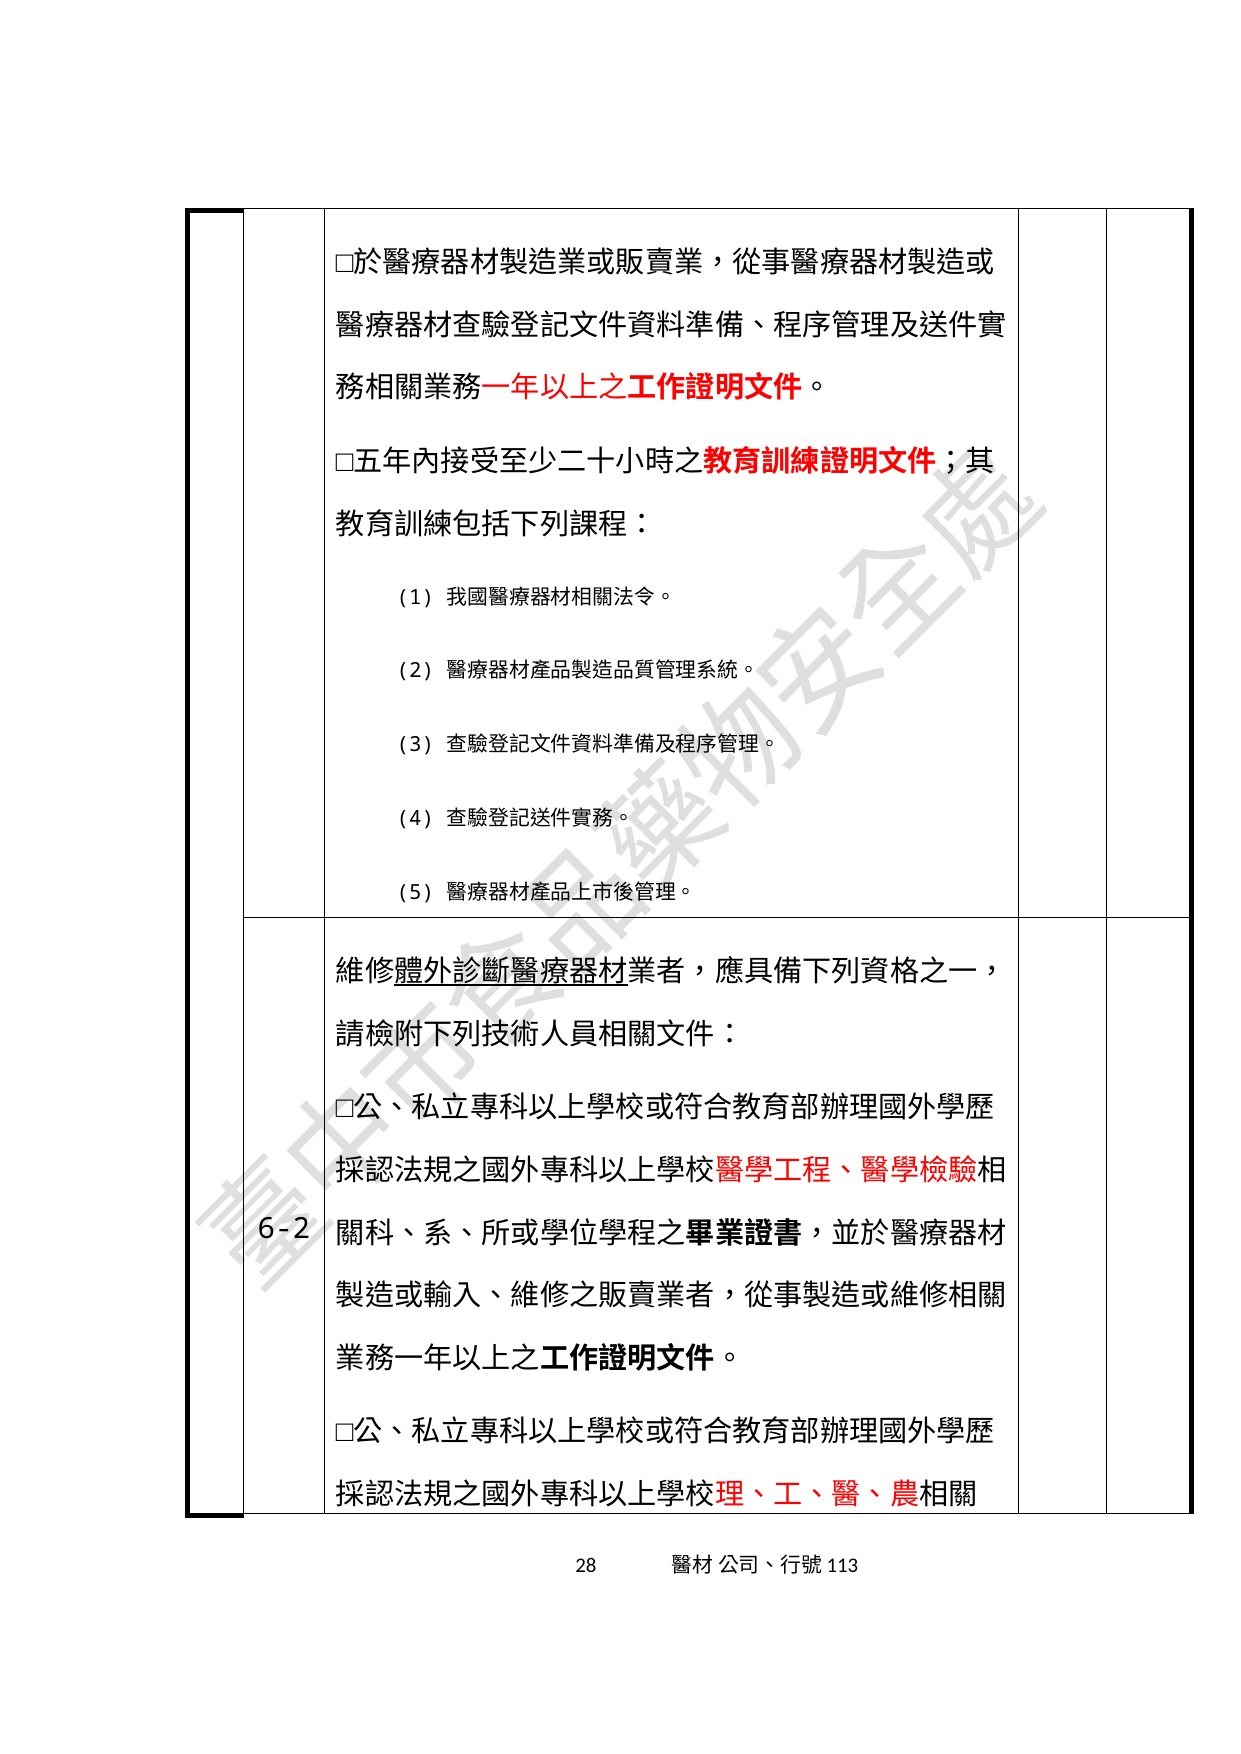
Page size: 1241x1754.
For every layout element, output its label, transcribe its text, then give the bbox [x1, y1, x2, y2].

table_cell [1019, 918, 1106, 1512]
table_cell [190, 213, 243, 1512]
table_cell 6-2 [244, 1235, 324, 1512]
table_cell [1107, 209, 1189, 917]
table_cell 6-2 [267, 1223, 290, 1247]
table_cell 6-2 [244, 918, 324, 1249]
table_cell 維修體外診斷醫療器材業者，應具備下列資格之一，請檢附下列技術人員相關文件： □公、私立專科以上學校或符合教育部辦理國外學歷採認法規之國外專科以上學校醫學工程、醫學檢驗相關科、系、所或學位學程之畢業證書，並於醫療器材製造或輸入、維修之販賣業者，從事製造或維修相關業務一年以上之工作證明文件。 □公、私立專科以上學校或符合教育部辦理國外學歷採認法規之國外專科以上學校理、工、醫、農相關 [325, 918, 1018, 1512]
table_cell [1019, 209, 1106, 917]
table_cell 6-2 [244, 1233, 260, 1252]
table_cell 6-1 [244, 209, 324, 917]
table_cell 6-2 [300, 1129, 324, 1172]
table_cell [1107, 918, 1189, 1512]
table_cell 6-2 [244, 1190, 272, 1221]
table_cell 醫療器材輸入業者，應具備下列各款資格，請檢附下列技術人員相關文件： □公、私立專科以上學校或符合教育部辦理國外學歷採認法規之國外專科以上學校之畢業證書。 □於醫療器材製造業或販賣業，從事醫療器材製造或醫療器材查驗登記文件資料準備、程序管理及送件實務相關業務一年以上之工作證明文件。 □五年內接受至少二十小時之教育訓練證明文件；其教育訓練包括下列課程： 我國醫療器材相關法令。 醫療器材產品製造品質管理系統。 查驗登記文件資料準備及程序管理。 查驗登記送件實務。 醫療器材產品上市後管理。 [325, 209, 1018, 917]
table_cell 6-2 [286, 1221, 304, 1241]
